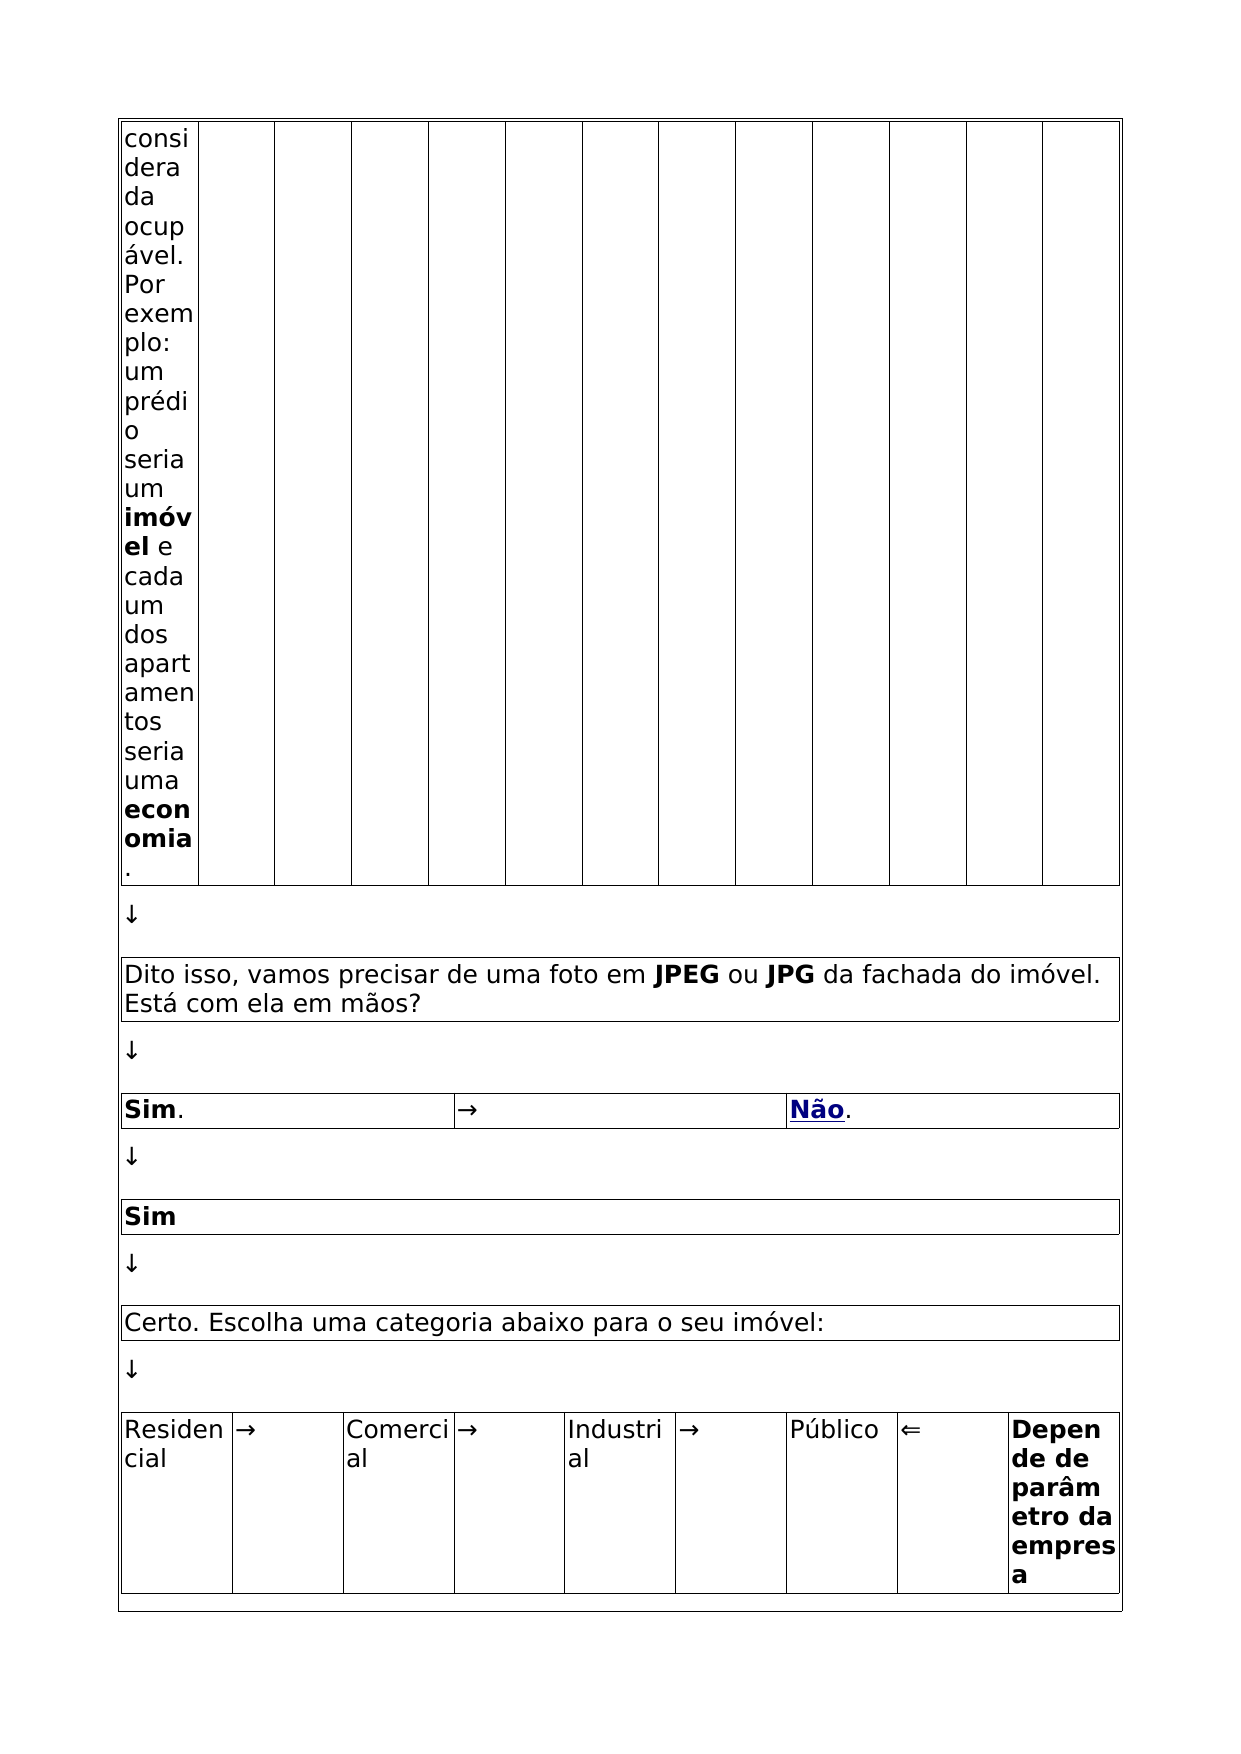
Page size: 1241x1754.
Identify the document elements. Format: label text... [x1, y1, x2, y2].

table_header → [455, 1413, 564, 1593]
table_header Sim [122, 1200, 1119, 1234]
table_header [659, 122, 735, 885]
table_header → [676, 1413, 786, 1593]
table_header Industrial [565, 1413, 675, 1593]
table_header [890, 122, 966, 885]
table_header [583, 122, 658, 885]
table_header → [455, 1094, 786, 1127]
table_header Residencial [122, 1413, 232, 1593]
table_header [199, 122, 274, 885]
table_header considerada ocupável. Por exemplo: um prédio seria um imóvel e cada um dos apartamentos seria uma economia. [122, 122, 198, 885]
table_header [352, 122, 428, 885]
table_header Não. [787, 1094, 1119, 1127]
table_header → [233, 1413, 343, 1593]
table_header ↓ ↓ ↓ ↓ ↓ [119, 119, 1122, 1611]
table_header [429, 122, 505, 885]
table_header Certo. Escolha uma categoria abaixo para o seu imóvel: [122, 1306, 1119, 1340]
table_header Comercial [344, 1413, 454, 1593]
table_header Sim. [122, 1094, 454, 1127]
table_header [506, 122, 582, 885]
table_header Público [787, 1413, 897, 1593]
table_header Depende de parâmetro da empresa [1009, 1413, 1119, 1593]
table_header Dito isso, vamos precisar de uma foto em JPEG ou JPG da fachada do imóvel. Está com ela em mãos? [122, 958, 1119, 1021]
table_header [736, 122, 812, 885]
table_header [813, 122, 889, 885]
table_header [275, 122, 351, 885]
table_header [1043, 122, 1119, 885]
table_header [967, 122, 1042, 885]
table_header ⇐ [898, 1413, 1008, 1593]
